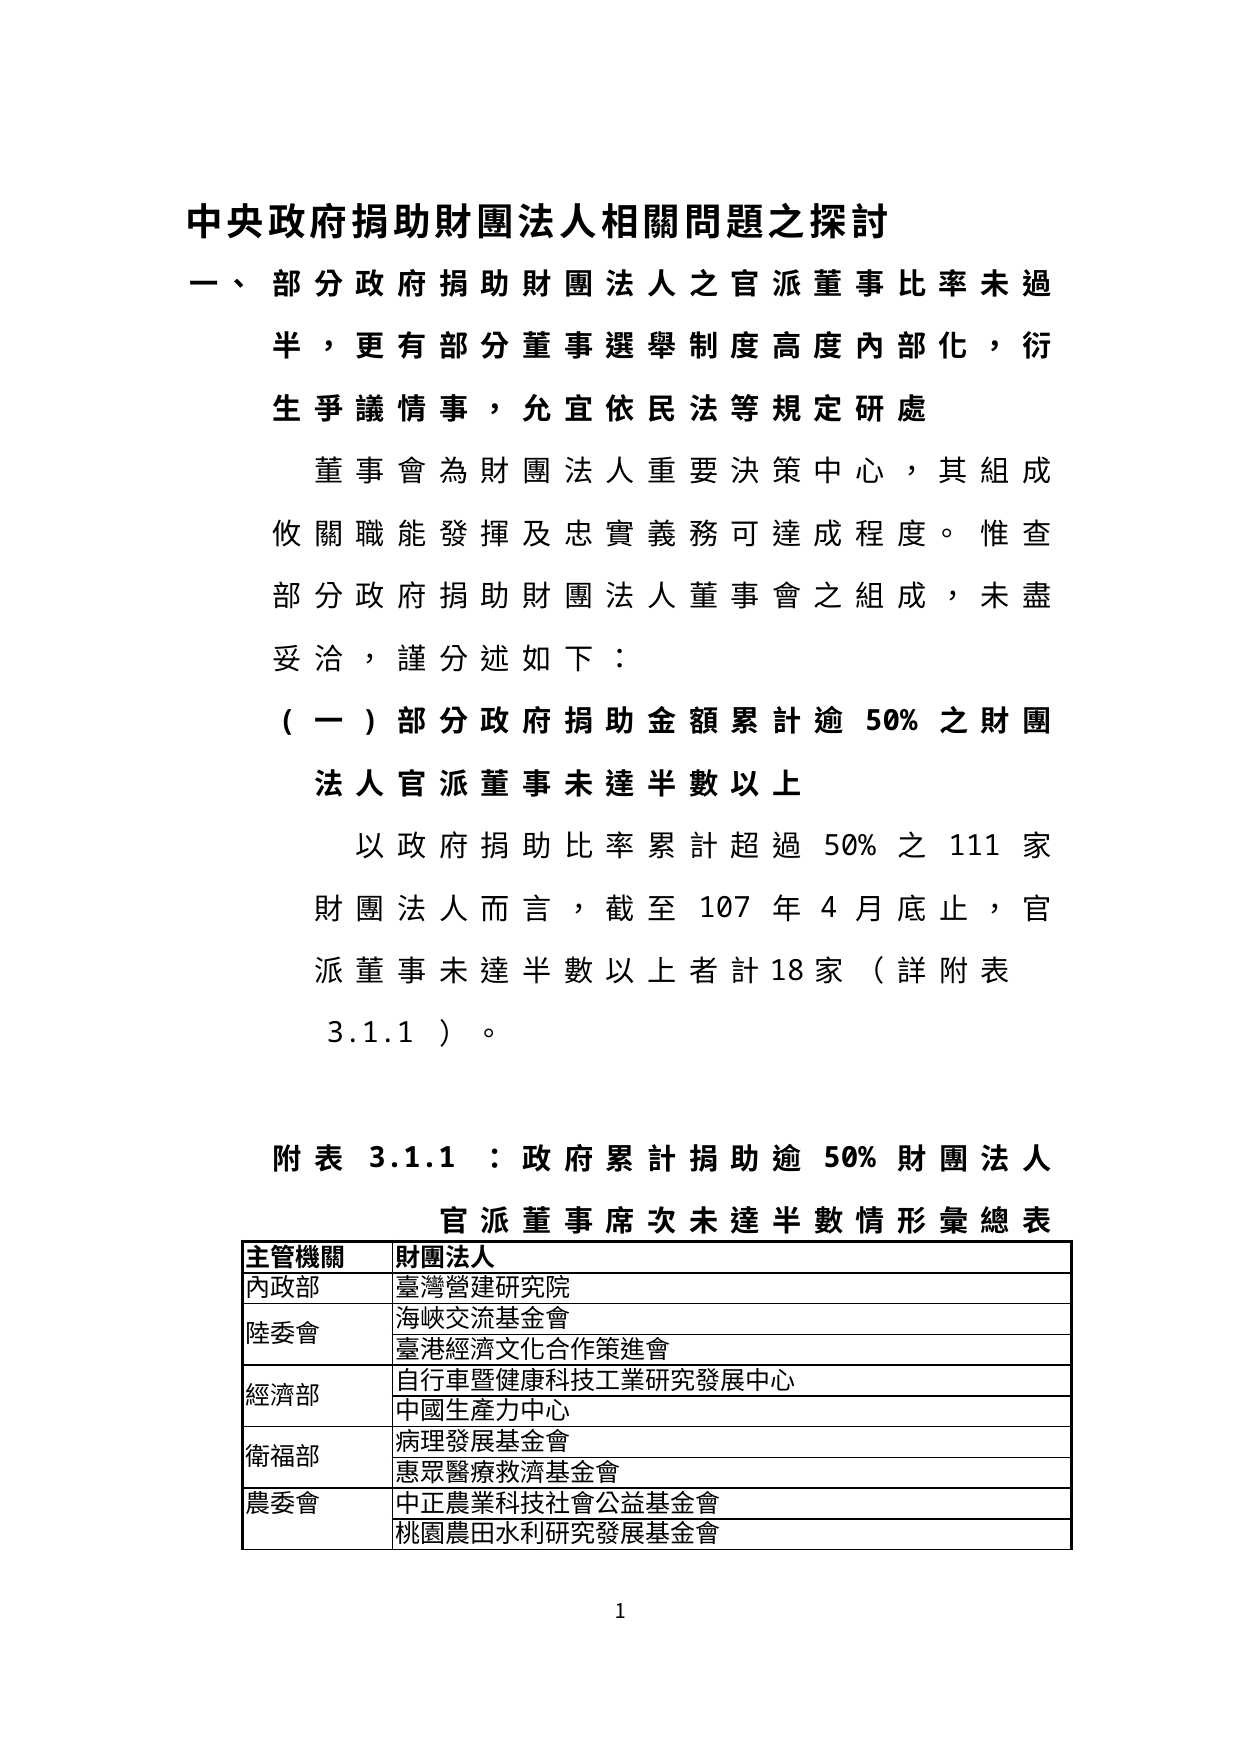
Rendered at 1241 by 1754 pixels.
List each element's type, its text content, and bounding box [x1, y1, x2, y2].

table_cell 衛福部 [244, 1427, 392, 1487]
table_header 財團法人 [393, 1243, 1070, 1272]
table_cell 中正農業科技社會公益基金會 [393, 1489, 1070, 1518]
text (一)部分政府捐助金額累計逾50%之財團法人官派董事未達半數以上 [242, 677, 1058, 802]
table_cell 病理發展基金會 [393, 1427, 1070, 1456]
table_cell 臺灣營建研究院 [393, 1274, 1070, 1303]
table_cell 陸委會 [244, 1304, 392, 1364]
table_cell 自行車暨健康科技工業研究發展中心 [393, 1366, 1070, 1395]
table_cell 內政部 [244, 1274, 392, 1303]
table_cell 農委會 [244, 1489, 392, 1548]
table_cell 惠眾醫療救濟基金會 [393, 1458, 1070, 1487]
text 一、部分政府捐助財團法人之官派董事比率未過半，更有部分董事選舉制度高度內部化，衍生爭議情事，允宜依民法等規定研處 [183, 240, 1058, 427]
text 附表3.1.1：政府累計捐助逾50%財團法人官派董事席次未達半數情形彙總表 [236, 1115, 1058, 1240]
text 中央政府捐助財團法人相關問題之探討 [183, 177, 1058, 240]
table_cell 臺港經濟文化合作策進會 [393, 1335, 1070, 1364]
table_cell 海峽交流基金會 [393, 1304, 1070, 1333]
table_cell 桃園農田水利研究發展基金會 [393, 1520, 1070, 1548]
table_header 主管機關 [244, 1243, 392, 1272]
table_cell 經濟部 [244, 1366, 392, 1426]
text 以政府捐助比率累計超過50%之111家財團法人而言，截至107年4月底止，官派董事未達半數以上者計18家（詳附表3.1.1）。 [271, 802, 1058, 1052]
table_cell 中國生產力中心 [393, 1397, 1070, 1426]
text 董事會為財團法人重要決策中心，其組成攸關職能發揮及忠實義務可達成程度。惟查部分政府捐助財團法人董事會之組成，未盡妥洽，謹分述如下： [242, 427, 1058, 677]
